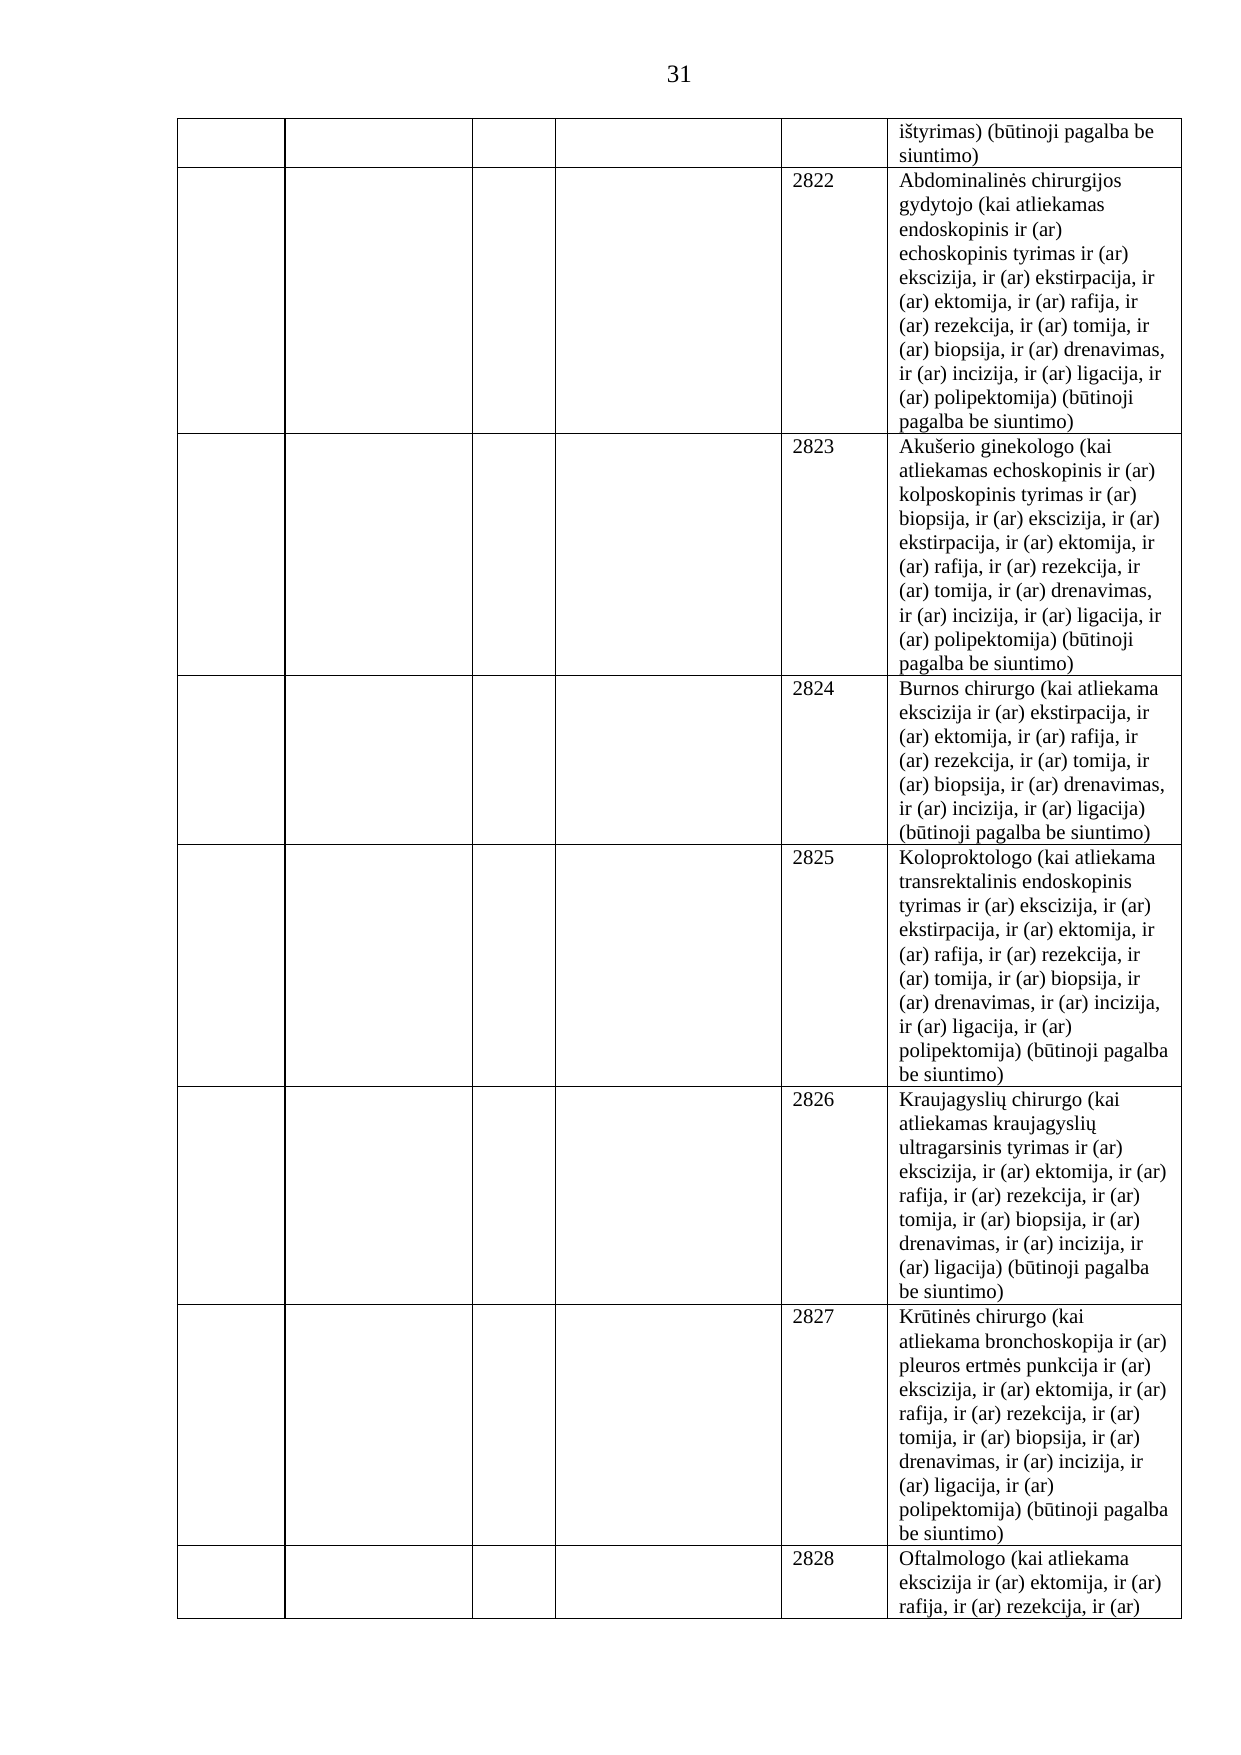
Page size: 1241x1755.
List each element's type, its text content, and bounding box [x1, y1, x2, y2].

table_cell [178, 434, 284, 675]
table_cell [286, 119, 472, 167]
table_cell Oftalmologo (kai atliekama ekscizija ir (ar) ektomija, ir (ar) rafija, ir (ar) rezekcija, ir (ar) [888, 1546, 1181, 1618]
table_cell [556, 676, 781, 844]
table_cell [286, 1546, 472, 1618]
table_cell [178, 1087, 284, 1303]
table_cell [473, 845, 555, 1086]
table_cell [286, 676, 472, 844]
table_cell Akušerio ginekologo (kai atliekamas echoskopinis ir (ar) kolposkopinis tyrimas ir (ar) biopsija, ir (ar) ekscizija, ir (ar) ekstirpacija, ir (ar) ektomija, ir (ar) rafija, ir (ar) rezekcija, ir (ar) tomija, ir (ar) drenavimas, ir (ar) incizija, ir (ar) ligacija, ir (ar) polipektomija) (būtinoji pagalba be siuntimo) [888, 434, 1181, 675]
table_cell [556, 119, 781, 167]
table_cell [556, 168, 781, 433]
table_cell 2824 [782, 676, 887, 844]
table_cell [473, 168, 555, 433]
table_cell [556, 1546, 781, 1618]
table_cell [473, 1305, 555, 1545]
table_cell [473, 1087, 555, 1303]
table_cell 2828 [782, 1546, 887, 1618]
table_cell [178, 1546, 284, 1618]
table_cell [286, 1087, 472, 1303]
table_cell Abdominalinės chirurgijos gydytojo (kai atliekamas endoskopinis ir (ar) echoskopinis tyrimas ir (ar) ekscizija, ir (ar) ekstirpacija, ir (ar) ektomija, ir (ar) rafija, ir (ar) rezekcija, ir (ar) tomija, ir (ar) biopsija, ir (ar) drenavimas, ir (ar) incizija, ir (ar) ligacija, ir (ar) polipektomija) (būtinoji pagalba be siuntimo) [888, 168, 1181, 433]
table_cell [286, 434, 472, 675]
table_cell [286, 845, 472, 1086]
table_cell [556, 845, 781, 1086]
table_cell 2823 [782, 434, 887, 675]
table_cell [286, 168, 472, 433]
table_cell [178, 845, 284, 1086]
table_cell [286, 1305, 472, 1545]
table_cell Burnos chirurgo (kai atliekama ekscizija ir (ar) ekstirpacija, ir (ar) ektomija, ir (ar) rafija, ir (ar) rezekcija, ir (ar) tomija, ir (ar) biopsija, ir (ar) drenavimas, ir (ar) incizija, ir (ar) ligacija) (būtinoji pagalba be siuntimo) [888, 676, 1181, 844]
table_cell [556, 434, 781, 675]
table_cell [782, 119, 887, 167]
table_cell [178, 676, 284, 844]
table_cell [178, 1305, 284, 1545]
table_cell Kraujagyslių chirurgo (kai atliekamas kraujagyslių ultragarsinis tyrimas ir (ar) ekscizija, ir (ar) ektomija, ir (ar) rafija, ir (ar) rezekcija, ir (ar) tomija, ir (ar) biopsija, ir (ar) drenavimas, ir (ar) incizija, ir (ar) ligacija) (būtinoji pagalba be siuntimo) [888, 1087, 1181, 1303]
table_cell 2822 [782, 168, 887, 433]
table_cell [473, 676, 555, 844]
table_cell [473, 119, 555, 167]
table_cell Koloproktologo (kai atliekama transrektalinis endoskopinis tyrimas ir (ar) ekscizija, ir (ar) ekstirpacija, ir (ar) ektomija, ir (ar) rafija, ir (ar) rezekcija, ir (ar) tomija, ir (ar) biopsija, ir (ar) drenavimas, ir (ar) incizija, ir (ar) ligacija, ir (ar) polipektomija) (būtinoji pagalba be siuntimo) [888, 845, 1181, 1086]
table_cell [473, 434, 555, 675]
table_cell 2826 [782, 1087, 887, 1303]
table_cell [556, 1305, 781, 1545]
table_cell ištyrimas) (būtinoji pagalba be siuntimo) [888, 119, 1181, 167]
table_cell Krūtinės chirurgo (kai atliekama bronchoskopija ir (ar) pleuros ertmės punkcija ir (ar) ekscizija, ir (ar) ektomija, ir (ar) rafija, ir (ar) rezekcija, ir (ar) tomija, ir (ar) biopsija, ir (ar) drenavimas, ir (ar) incizija, ir (ar) ligacija, ir (ar) polipektomija) (būtinoji pagalba be siuntimo) [888, 1305, 1181, 1545]
table_cell [473, 1546, 555, 1618]
table_cell 2825 [782, 845, 887, 1086]
table_cell [178, 168, 284, 433]
table_cell [556, 1087, 781, 1303]
table_cell 2827 [782, 1305, 887, 1545]
table_cell [178, 119, 284, 167]
